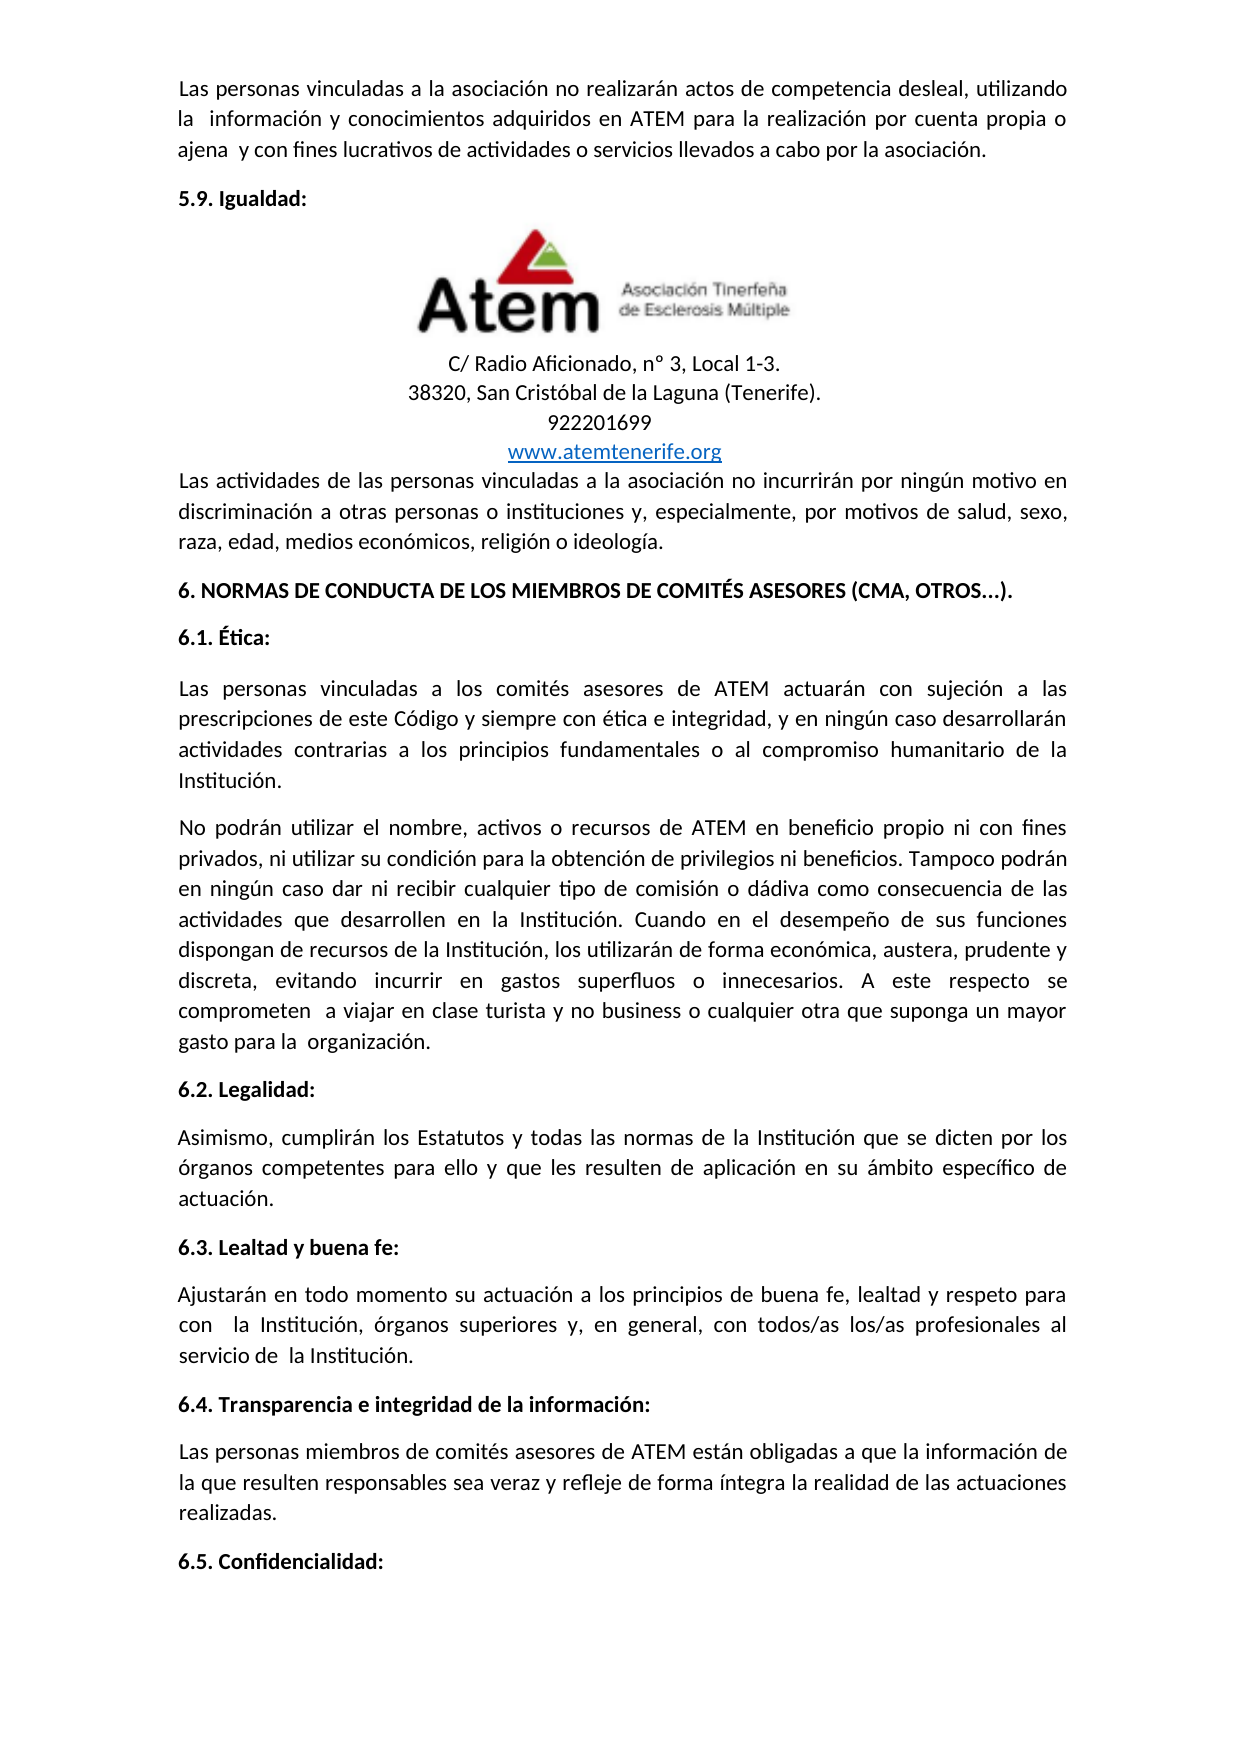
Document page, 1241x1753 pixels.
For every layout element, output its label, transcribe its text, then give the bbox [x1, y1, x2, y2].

text Las personas miembros de comités asesores de ATEM están obligadas a que la información de la que resulten responsables sea veraz y refleje de forma íntegra la realidad de las actuaciones realizadas. [179, 1437, 1069, 1526]
text 6.3. Lealtad y buena fe: [178, 1233, 1070, 1261]
text 5.9. Igualdad: [178, 184, 1070, 212]
text 922201699 [547, 408, 1070, 436]
text C/ Radio Aficionado, nº 3, Local 1-3. [448, 349, 1070, 377]
text 6.5. Confidencialidad: [178, 1547, 1070, 1575]
text 6.4. Transparencia e integridad de la información: [178, 1390, 1070, 1418]
text Las personas vinculadas a la asociación no realizarán actos de competencia desleal, utilizando la información y conocimientos adquiridos en ATEM para la realización por cuenta propia o ajena y con fines lucrativos de actividades o servicios llevados a cabo por la asociación. [177, 74, 1069, 163]
picture [395, 211, 833, 350]
text Ajustarán en todo momento su actuación a los principios de buena fe, lealtad y respeto para con la Institución, órganos superiores y, en general, con todos/as los/as profesionales al servicio de la Institución. [177, 1280, 1069, 1369]
text No podrán utilizar el nombre, activos o recursos de ATEM en beneficio propio ni con fines privados, ni utilizar su condición para la obtención de privilegios ni beneficios. Tampoco podrán en ningún caso dar ni recibir cualquier tipo de comisión o dádiva como consecuencia de las actividades que desarrollen en la Institución. Cuando en el desempeño de sus funciones dispongan de recursos de la Institución, los utilizarán de forma económica, austera, prudente y discreta, evitando incurrir en gastos superfluos o innecesarios. A este respecto se comprometen a viajar en clase turista y no business o cualquier otra que suponga un mayor gasto para la organización. [178, 813, 1069, 1055]
text 6. NORMAS DE CONDUCTA DE LOS MIEMBROS DE COMITÉS ASESORES (CMA, OTROS...). 6.1. Ética: [178, 576, 1018, 651]
text www.atemtenerife.org [508, 437, 1070, 465]
text Las actividades de las personas vinculadas a la asociación no incurrirán por ningún motivo en discriminación a otras personas o instituciones y, especialmente, por motivos de salud, sexo, raza, edad, medios económicos, religión o ideología. [178, 466, 1069, 555]
text 6.2. Legalidad: [178, 1076, 1070, 1103]
text 38320, San Cristóbal de la Laguna (Tenerife). [408, 378, 1070, 406]
text Las personas vinculadas a los comités asesores de ATEM actuarán con sujeción a las prescripciones de este Código y siempre con ética e integridad, y en ningún caso desarrollarán actividades contrarias a los principios fundamentales o al compromiso humanitario de la Institución. [178, 674, 1069, 794]
text Asimismo, cumplirán los Estatutos y todas las normas de la Institución que se dicten por los órganos competentes para ello y que les resulten de aplicación en su ámbito específico de actuación. [177, 1123, 1069, 1212]
